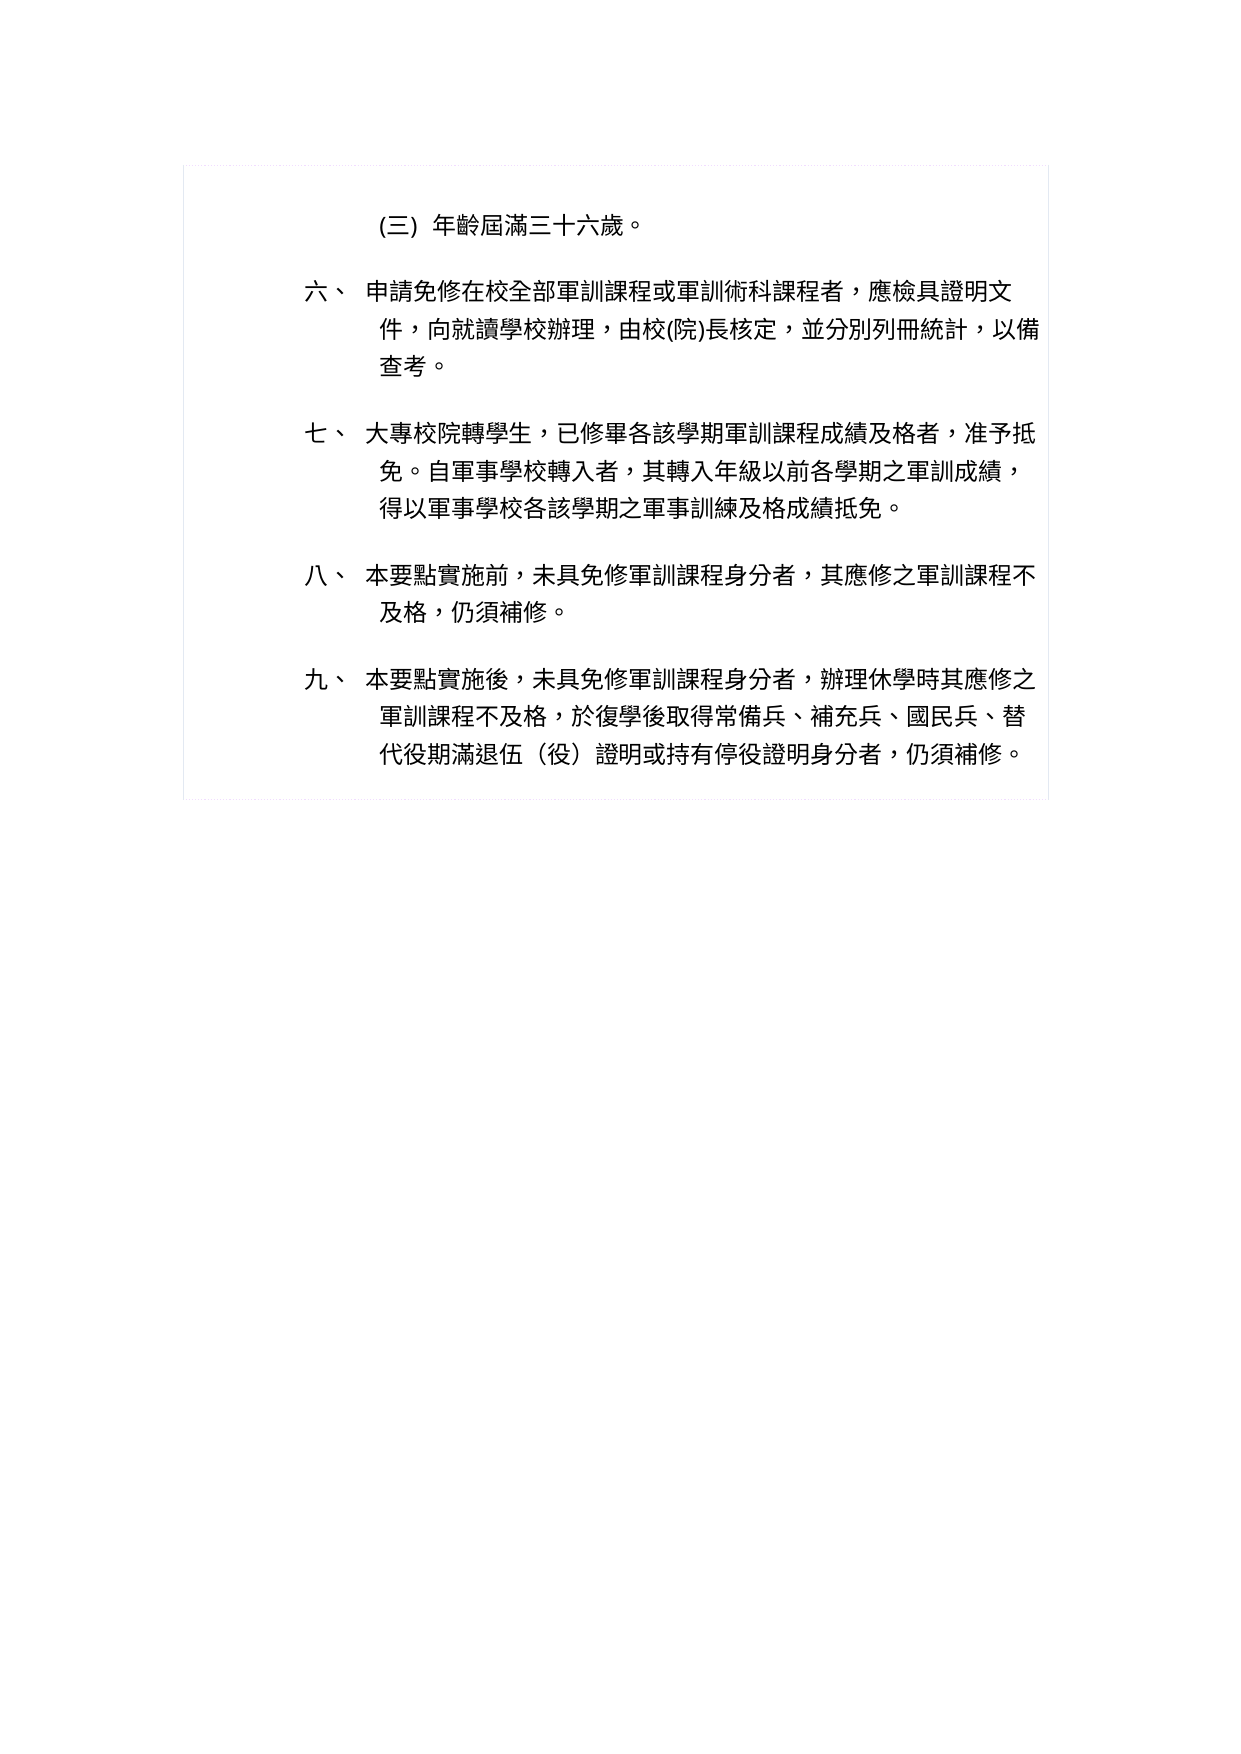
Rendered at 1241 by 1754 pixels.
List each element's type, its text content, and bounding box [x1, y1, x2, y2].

table_cell [184, 165, 304, 798]
table_cell (三) 年齡屆滿三十六歲。 六、 申請免修在校全部軍訓課程或軍訓術科課程者，應檢具證明文件，向就讀學校辦理，由校(院)長核定，並分別列冊統計，以備查考。 七、 大專校院轉學生，已修畢各該學期軍訓課程成績及格者，准予抵免。自軍事學校轉入者，其轉入年級以前各學期之軍訓成績，得以軍事學校各該學期之軍事訓練及格成績抵免。 八、 本要點實施前，未具免修軍訓課程身分者，其應修之軍訓課程不及格，仍須補修。 九、 本要點實施後，未具免修軍訓課程身分者，辦理休學時其應修之軍訓課程不及格，於復學後取得常備兵、補充兵、國民兵、替代役期滿退伍（役）證明或持有停役證明身分者，仍須補修。 [304, 165, 1048, 798]
